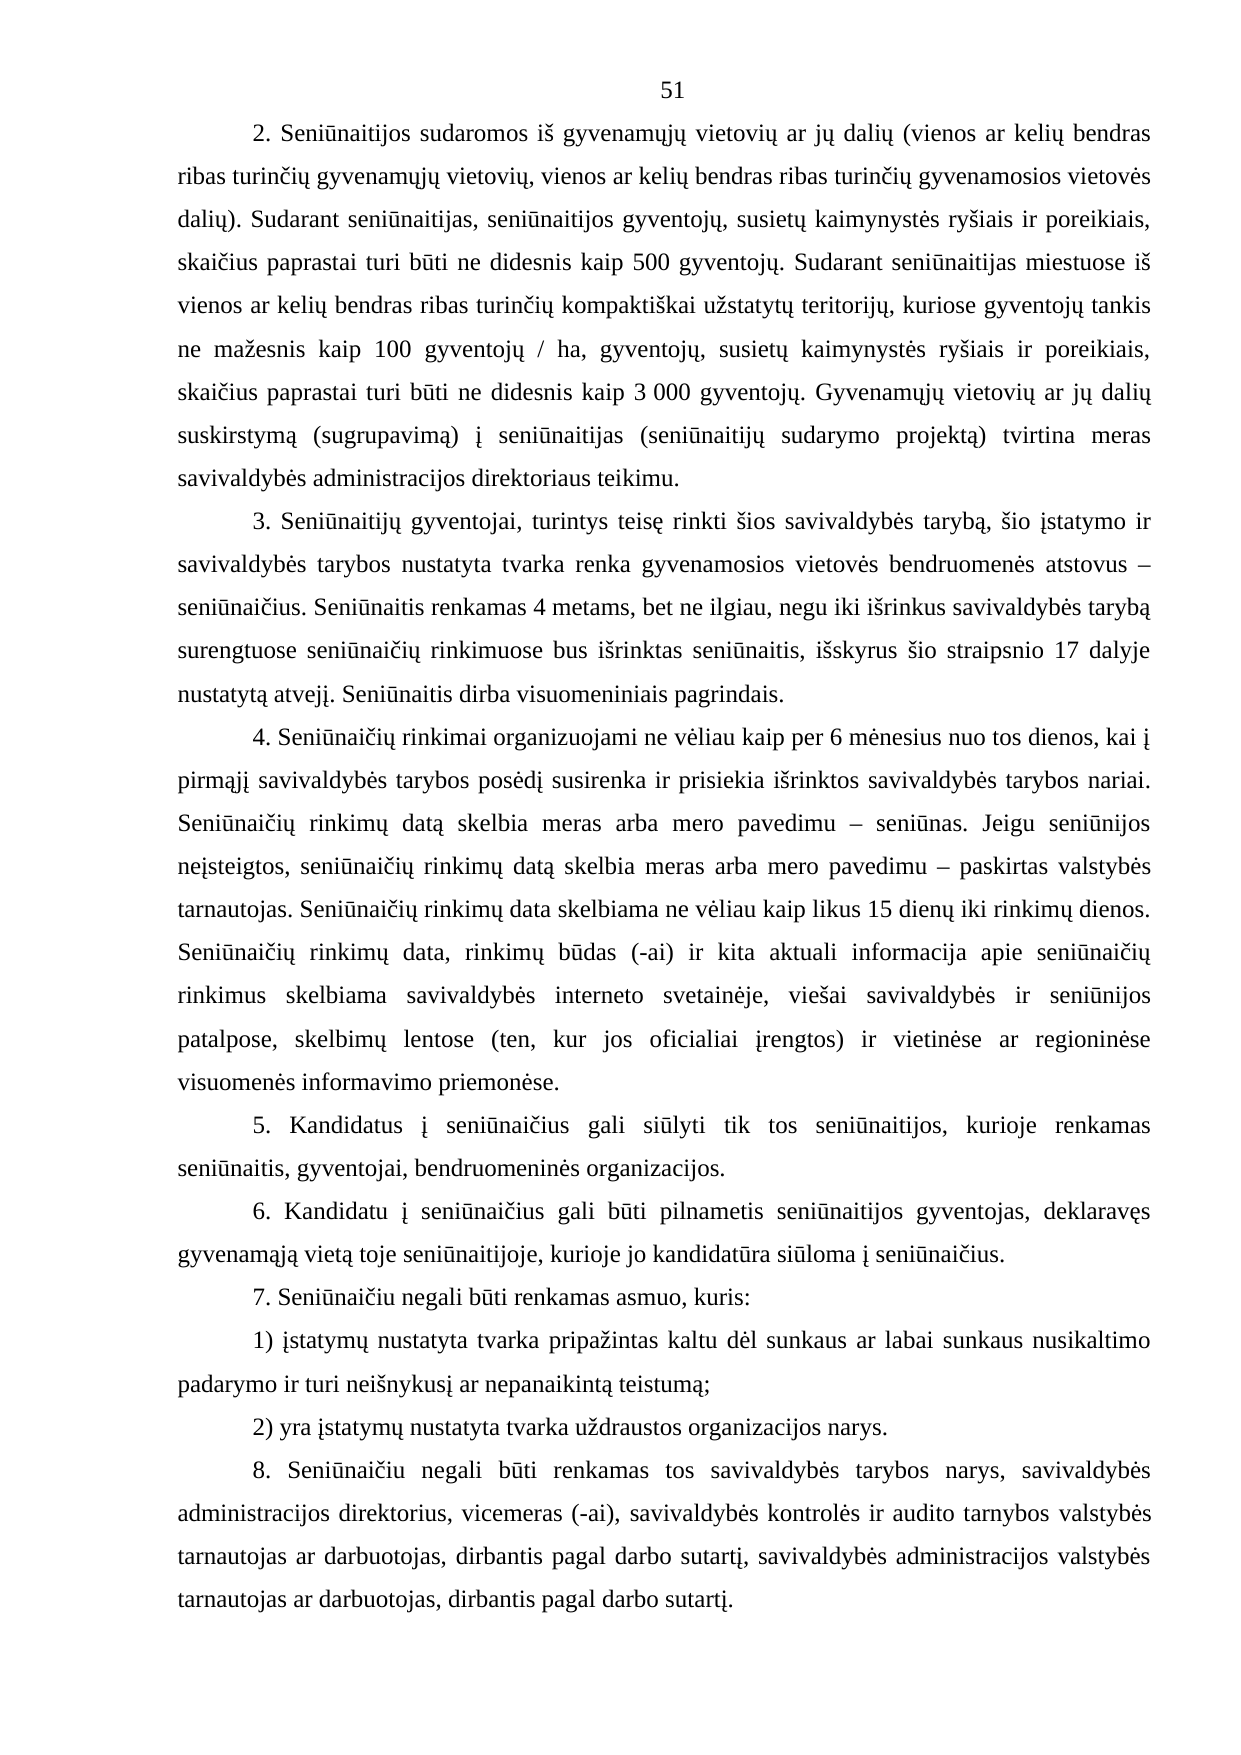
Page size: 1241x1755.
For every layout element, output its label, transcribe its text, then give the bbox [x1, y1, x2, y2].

text 4. Seniūnaičių rinkimai organizuojami ne vėliau kaip per 6 mėnesius nuo tos dienos, kai į pirmąjį savivaldybės tarybos posėdį susirenka ir prisiekia išrinktos savivaldybės tarybos nariai. Seniūnaičių rinkimų datą skelbia meras arba mero pavedimu – seniūnas. Jeigu seniūnijos neįsteigtos, seniūnaičių rinkimų datą skelbia meras arba mero pavedimu – paskirtas valstybės tarnautojas. Seniūnaičių rinkimų data skelbiama ne vėliau kaip likus 15 dienų iki rinkimų dienos. Seniūnaičių rinkimų data, rinkimų būdas (-ai) ir kita aktuali informacija apie seniūnaičių rinkimus skelbiama savivaldybės interneto svetainėje, viešai savivaldybės ir seniūnijos patalpose, skelbimų lentose (ten, kur jos oficialiai įrengtos) ir vietinėse ar regioninėse visuomenės informavimo priemonėse. [177, 722, 1152, 1096]
text 1) įstatymų nustatyta tvarka pripažintas kaltu dėl sunkaus ar labai sunkaus nusikaltimo padarymo ir turi neišnykusį ar nepanaikintą teistumą; [177, 1326, 1152, 1397]
text 2) yra įstatymų nustatyta tvarka uždraustos organizacijos narys. [177, 1412, 1152, 1441]
text 5. Kandidatus į seniūnaičius gali siūlyti tik tos seniūnaitijos, kurioje renkamas seniūnaitis, gyventojai, bendruomeninės organizacijos. [177, 1110, 1152, 1182]
text 7. Seniūnaičiu negali būti renkamas asmuo, kuris: [177, 1282, 1152, 1311]
text 3. Seniūnaitijų gyventojai, turintys teisę rinkti šios savivaldybės tarybą, šio įstatymo ir savivaldybės tarybos nustatyta tvarka renka gyvenamosios vietovės bendruomenės atstovus – seniūnaičius. Seniūnaitis renkamas 4 metams, bet ne ilgiau, negu iki išrinkus savivaldybės tarybą surengtuose seniūnaičių rinkimuose bus išrinktas seniūnaitis, išskyrus šio straipsnio 17 dalyje nustatytą atvejį. Seniūnaitis dirba visuomeniniais pagrindais. [177, 506, 1152, 707]
text 6. Kandidatu į seniūnaičius gali būti pilnametis seniūnaitijos gyventojas, deklaravęs gyvenamąją vietą toje seniūnaitijoje, kurioje jo kandidatūra siūloma į seniūnaičius. [177, 1196, 1152, 1268]
text 8. Seniūnaičiu negali būti renkamas tos savivaldybės tarybos narys, savivaldybės administracijos direktorius, vicemeras (-ai), savivaldybės kontrolės ir audito tarnybos valstybės tarnautojas ar darbuotojas, dirbantis pagal darbo sutartį, savivaldybės administracijos valstybės tarnautojas ar darbuotojas, dirbantis pagal darbo sutartį. [177, 1455, 1152, 1613]
text 2. Seniūnaitijos sudaromos iš gyvenamųjų vietovių ar jų dalių (vienos ar kelių bendras ribas turinčių gyvenamųjų vietovių, vienos ar kelių bendras ribas turinčių gyvenamosios vietovės dalių). Sudarant seniūnaitijas, seniūnaitijos gyventojų, susietų kaimynystės ryšiais ir poreikiais, skaičius paprastai turi būti ne didesnis kaip 500 gyventojų. Sudarant seniūnaitijas miestuose iš vienos ar kelių bendras ribas turinčių kompaktiškai užstatytų teritorijų, kuriose gyventojų tankis ne mažesnis kaip 100 gyventojų / ha, gyventojų, susietų kaimynystės ryšiais ir poreikiais, skaičius paprastai turi būti ne didesnis kaip 3 000 gyventojų. Gyvenamųjų vietovių ar jų dalių suskirstymą (sugrupavimą) į seniūnaitijas (seniūnaitijų sudarymo projektą) tvirtina meras savivaldybės administracijos direktoriaus teikimu. [177, 118, 1152, 492]
